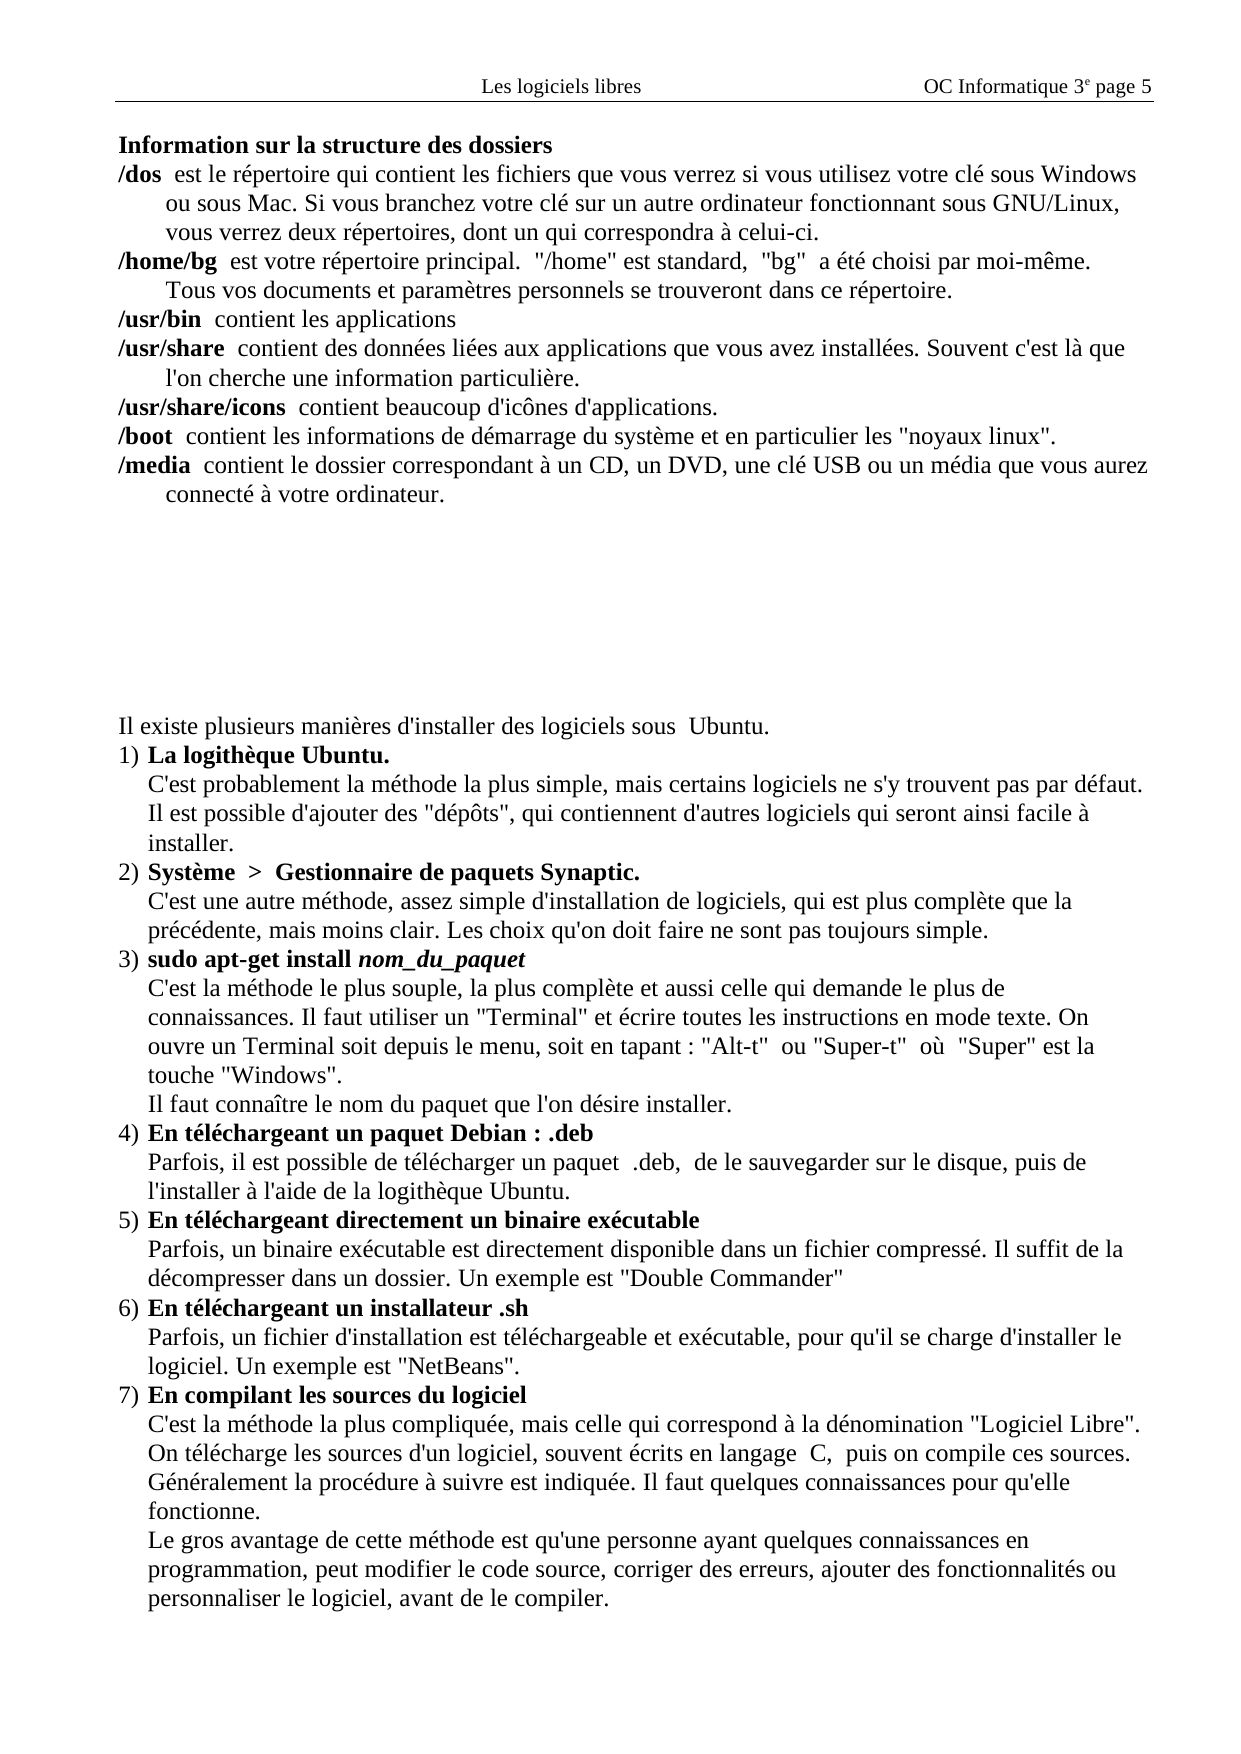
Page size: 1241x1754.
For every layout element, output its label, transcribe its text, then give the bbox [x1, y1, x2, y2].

text Il existe plusieurs manières d'installer des logiciels sous Ubuntu. [118, 711, 1152, 740]
text /media contient le dossier correspondant à un CD, un DVD, une clé USB ou un média que vous aurez connecté à votre ordinateur. [118, 449, 1152, 508]
text /usr/share contient des données liées aux applications que vous avez installées. Souvent c'est là que l'on cherche une information particulière. [118, 333, 1152, 391]
text C'est probablement la méthode la plus simple, mais certains logiciels ne s'y trouvent pas par défaut. Il est possible d'ajouter des "dépôts", qui contiennent d'autres logiciels qui seront ainsi facile à installer. [118, 769, 1152, 856]
text 1) La logithèque Ubuntu. [118, 740, 1152, 769]
text /usr/share/icons contient beaucoup d'icônes d'applications. [118, 391, 1152, 421]
text /boot contient les informations de démarrage du système et en particulier les "noyaux linux". [118, 421, 1152, 449]
text /home/bg est votre répertoire principal. "/home" est standard, "bg" a été choisi par moi-même. Tous vos documents et paramètres personnels se trouveront dans ce répertoire. [118, 246, 1152, 304]
text Information sur la structure des dossiers [118, 130, 1152, 159]
text Parfois, un binaire exécutable est directement disponible dans un fichier compressé. Il suffit de la décompresser dans un dossier. Un exemple est "Double Commander" [118, 1234, 1152, 1292]
text Le gros avantage de cette méthode est qu'une personne ayant quelques connaissances en programmation, peut modifier le code source, corriger des erreurs, ajouter des fonctionnalités ou personnaliser le logiciel, avant de le compiler. [118, 1525, 1152, 1612]
text 2) Système > Gestionnaire de paquets Synaptic. [118, 856, 1152, 886]
text 6) En téléchargeant un installateur .sh [118, 1292, 1152, 1321]
text Il faut connaître le nom du paquet que l'on désire installer. [118, 1089, 1152, 1118]
text On télécharge les sources d'un logiciel, souvent écrits en langage C, puis on compile ces sources. Généralement la procédure à suivre est indiquée. Il faut quelques connaissances pour qu'elle fonctionne. [118, 1438, 1152, 1525]
text /dos est le répertoire qui contient les fichiers que vous verrez si vous utilisez votre clé sous Windows ou sous Mac. Si vous branchez votre clé sur un autre ordinateur fonctionnant sous GNU/Linux, vous verrez deux répertoires, dont un qui correspondra à celui-ci. [118, 159, 1152, 246]
text 7) En compilant les sources du logiciel [118, 1379, 1152, 1409]
text 4) En téléchargeant un paquet Debian : .deb [118, 1118, 1152, 1147]
text Parfois, un fichier d'installation est téléchargeable et exécutable, pour qu'il se charge d'installer le logiciel. Un exemple est "NetBeans". [118, 1321, 1152, 1379]
text C'est la méthode la plus compliquée, mais celle qui correspond à la dénomination "Logiciel Libre". [118, 1409, 1152, 1438]
text /usr/bin contient les applications [118, 304, 1152, 333]
text C'est la méthode le plus souple, la plus complète et aussi celle qui demande le plus de connaissances. Il faut utiliser un "Terminal" et écrire toutes les instructions en mode texte. On ouvre un Terminal soit depuis le menu, soit en tapant : "Alt-t" ou "Super-t" où "Super" est la touche "Windows". [118, 973, 1152, 1089]
text Parfois, il est possible de télécharger un paquet .deb, de le sauvegarder sur le disque, puis de l'installer à l'aide de la logithèque Ubuntu. [118, 1147, 1152, 1205]
text 3) sudo apt-get install nom_du_paquet [118, 944, 1152, 973]
text C'est une autre méthode, assez simple d'installation de logiciels, qui est plus complète que la précédente, mais moins clair. Les choix qu'on doit faire ne sont pas toujours simple. [118, 886, 1152, 944]
text 5) En téléchargeant directement un binaire exécutable [118, 1205, 1152, 1234]
